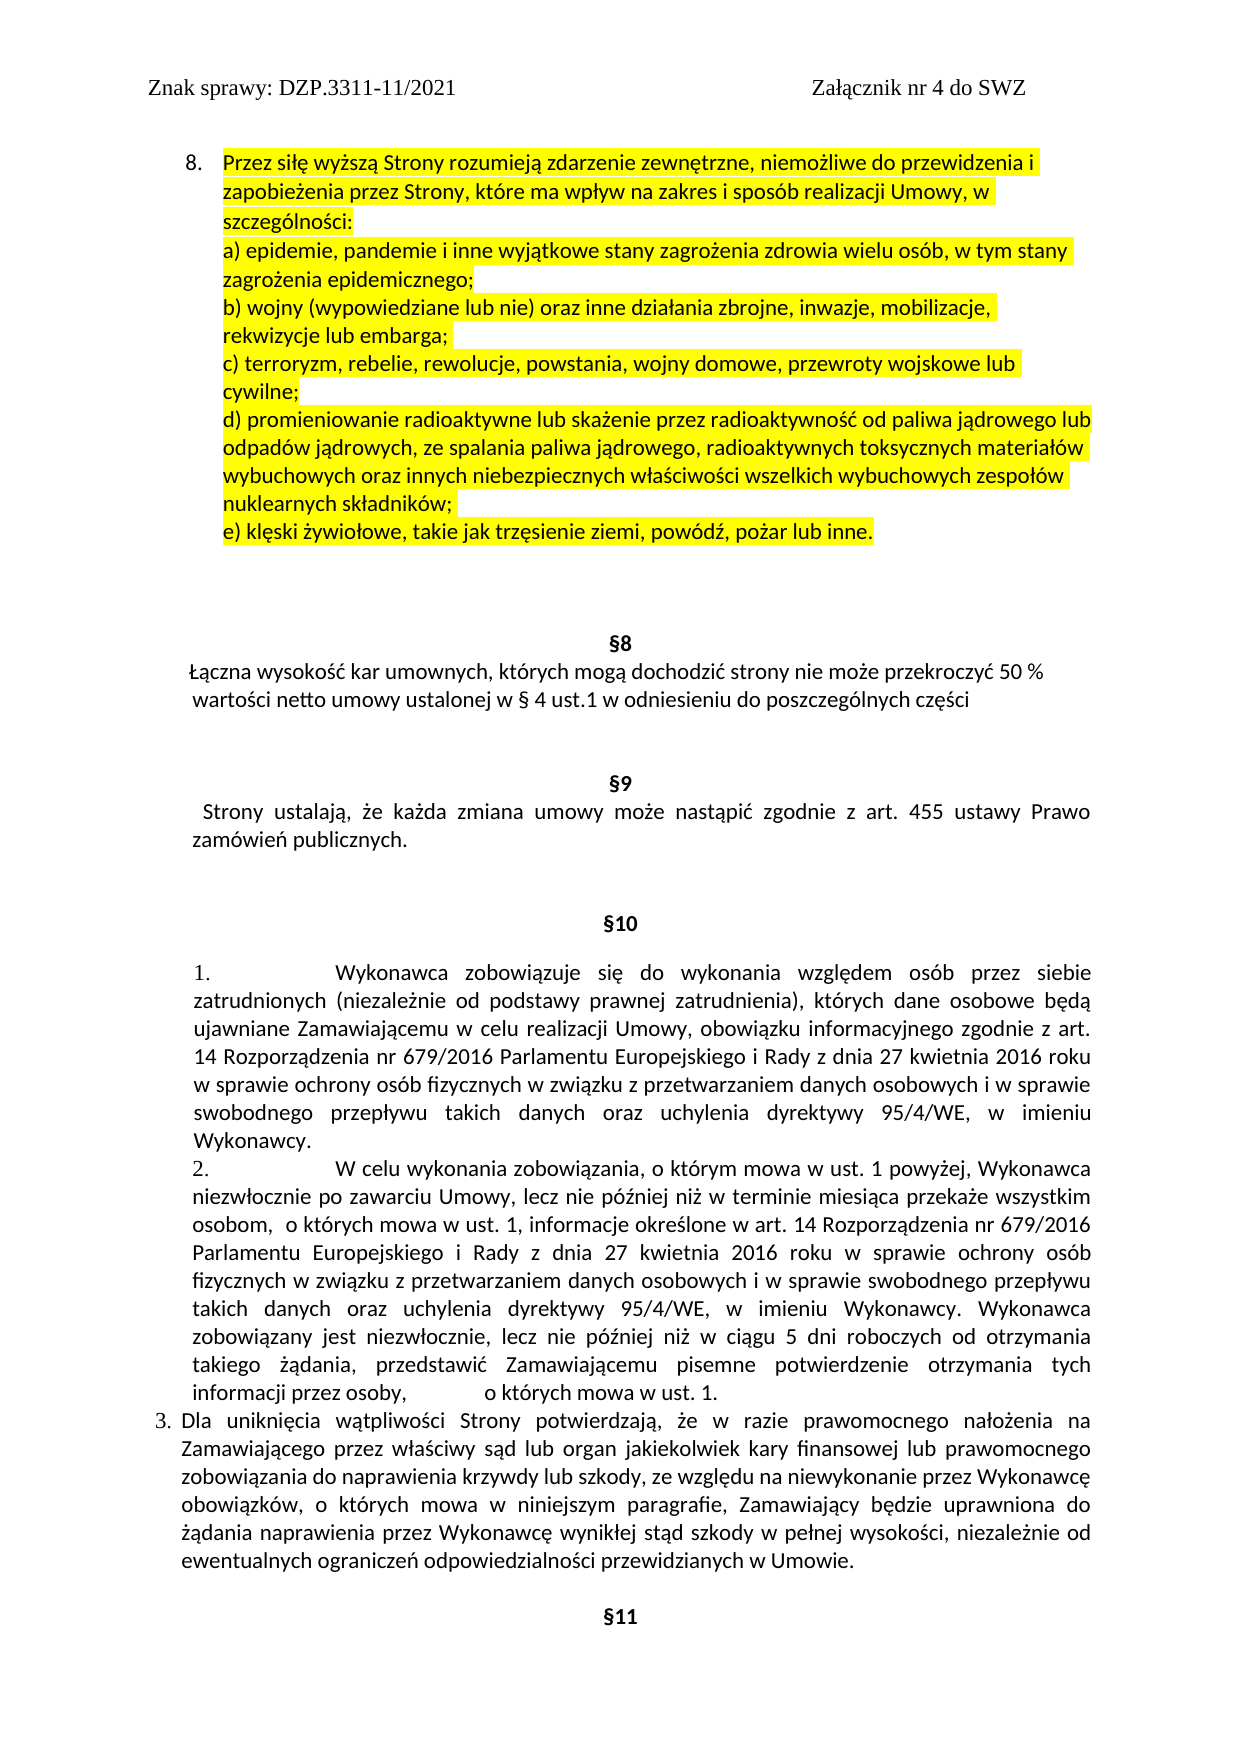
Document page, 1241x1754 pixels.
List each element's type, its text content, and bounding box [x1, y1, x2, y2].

text d) promieniowanie radioaktywne lub skażenie przez radioaktywność od paliwa jądrowego lub odpadów jądrowych, ze spalania paliwa jądrowego, radioaktywnych toksycznych materiałów wybuchowych oraz innych niebezpiecznych właściwości wszelkich wybuchowych zespołów nuklearnych składników; [223, 405, 1093, 517]
text §8 [148, 629, 1093, 657]
list Dla uniknięcia wątpliwości Strony potwierdzają, że w razie prawomocnego nałożenia na Zamawiającego przez właściwy sąd lub organ jakiekolwiek kary finansowej lub prawomocnego zobowiązania do naprawienia krzywdy lub szkody, ze względu na niewykonanie przez Wykonawcę obowiązków, o których mowa w niniejszym paragrafie, Zamawiający będzie uprawniona do żądania naprawienia przez Wykonawcę wynikłej stąd szkody w pełnej wysokości, niezależnie od ewentualnych ograniczeń odpowiedzialności przewidzianych w Umowie. [155, 1406, 1093, 1574]
text Łączna wysokość kar umownych, których mogą dochodzić strony nie może przekroczyć 50 % wartości netto umowy ustalonej w § 4 ust.1 w odniesieniu do poszczególnych części [148, 657, 1093, 713]
text c) terroryzm, rebelie, rewolucje, powstania, wojny domowe, przewroty wojskowe lub cywilne; [223, 349, 1093, 405]
list Przez siłę wyższą Strony rozumieją zdarzenie zewnętrzne, niemożliwe do przewidzenia i zapobieżenia przez Strony, które ma wpływ na zakres i sposób realizacji Umowy, w szczególności: [185, 148, 1093, 235]
text e) klęski żywiołowe, takie jak trzęsienie ziemi, powódź, pożar lub inne. [223, 517, 1093, 545]
list Wykonawca zobowiązuje się do wykonania względem osób przez siebie zatrudnionych (niezależnie od podstawy prawnej zatrudnienia), których dane osobowe będą ujawniane Zamawiającemu w celu realizacji Umowy, obowiązku informacyjnego zgodnie z art. 14 Rozporządzenia nr 679/2016 Parlamentu Europejskiego i Rady z dnia 27 kwietnia 2016 roku w sprawie ochrony osób fizycznych w związku z przetwarzaniem danych osobowych i w sprawie swobodnego przepływu takich danych oraz uchylenia dyrektywy 95/4/WE, w imieniu Wykonawcy. [193, 958, 1093, 1154]
text Strony ustalają, że każda zmiana umowy może nastąpić zgodnie z art. 455 ustawy Prawo zamówień publicznych. [192, 797, 1093, 853]
text a) epidemie, pandemie i inne wyjątkowe stany zagrożenia zdrowia wielu osób, w tym stany zagrożenia epidemicznego; [223, 237, 1093, 293]
list W celu wykonania zobowiązania, o którym mowa w ust. 1 powyżej, Wykonawca niezwłocznie po zawarciu Umowy, lecz nie później niż w terminie miesiąca przekaże wszystkim osobom, o których mowa w ust. 1, informacje określone w art. 14 Rozporządzenia nr 679/2016 Parlamentu Europejskiego i Rady z dnia 27 kwietnia 2016 roku w sprawie ochrony osób fizycznych w związku z przetwarzaniem danych osobowych i w sprawie swobodnego przepływu takich danych oraz uchylenia dyrektywy 95/4/WE, w imieniu Wykonawcy. Wykonawca zobowiązany jest niezwłocznie, lecz nie później niż w ciągu 5 dni roboczych od otrzymania takiego żądania, przedstawić Zamawiającemu pisemne potwierdzenie otrzymania tych informacji przez osoby, o których mowa w ust. 1. [192, 1154, 1093, 1406]
text §10 [148, 909, 1093, 937]
text §11 [148, 1602, 1093, 1631]
text b) wojny (wypowiedziane lub nie) oraz inne działania zbrojne, inwazje, mobilizacje, rekwizycje lub embarga; [223, 293, 1093, 349]
text §9 [148, 769, 1093, 797]
